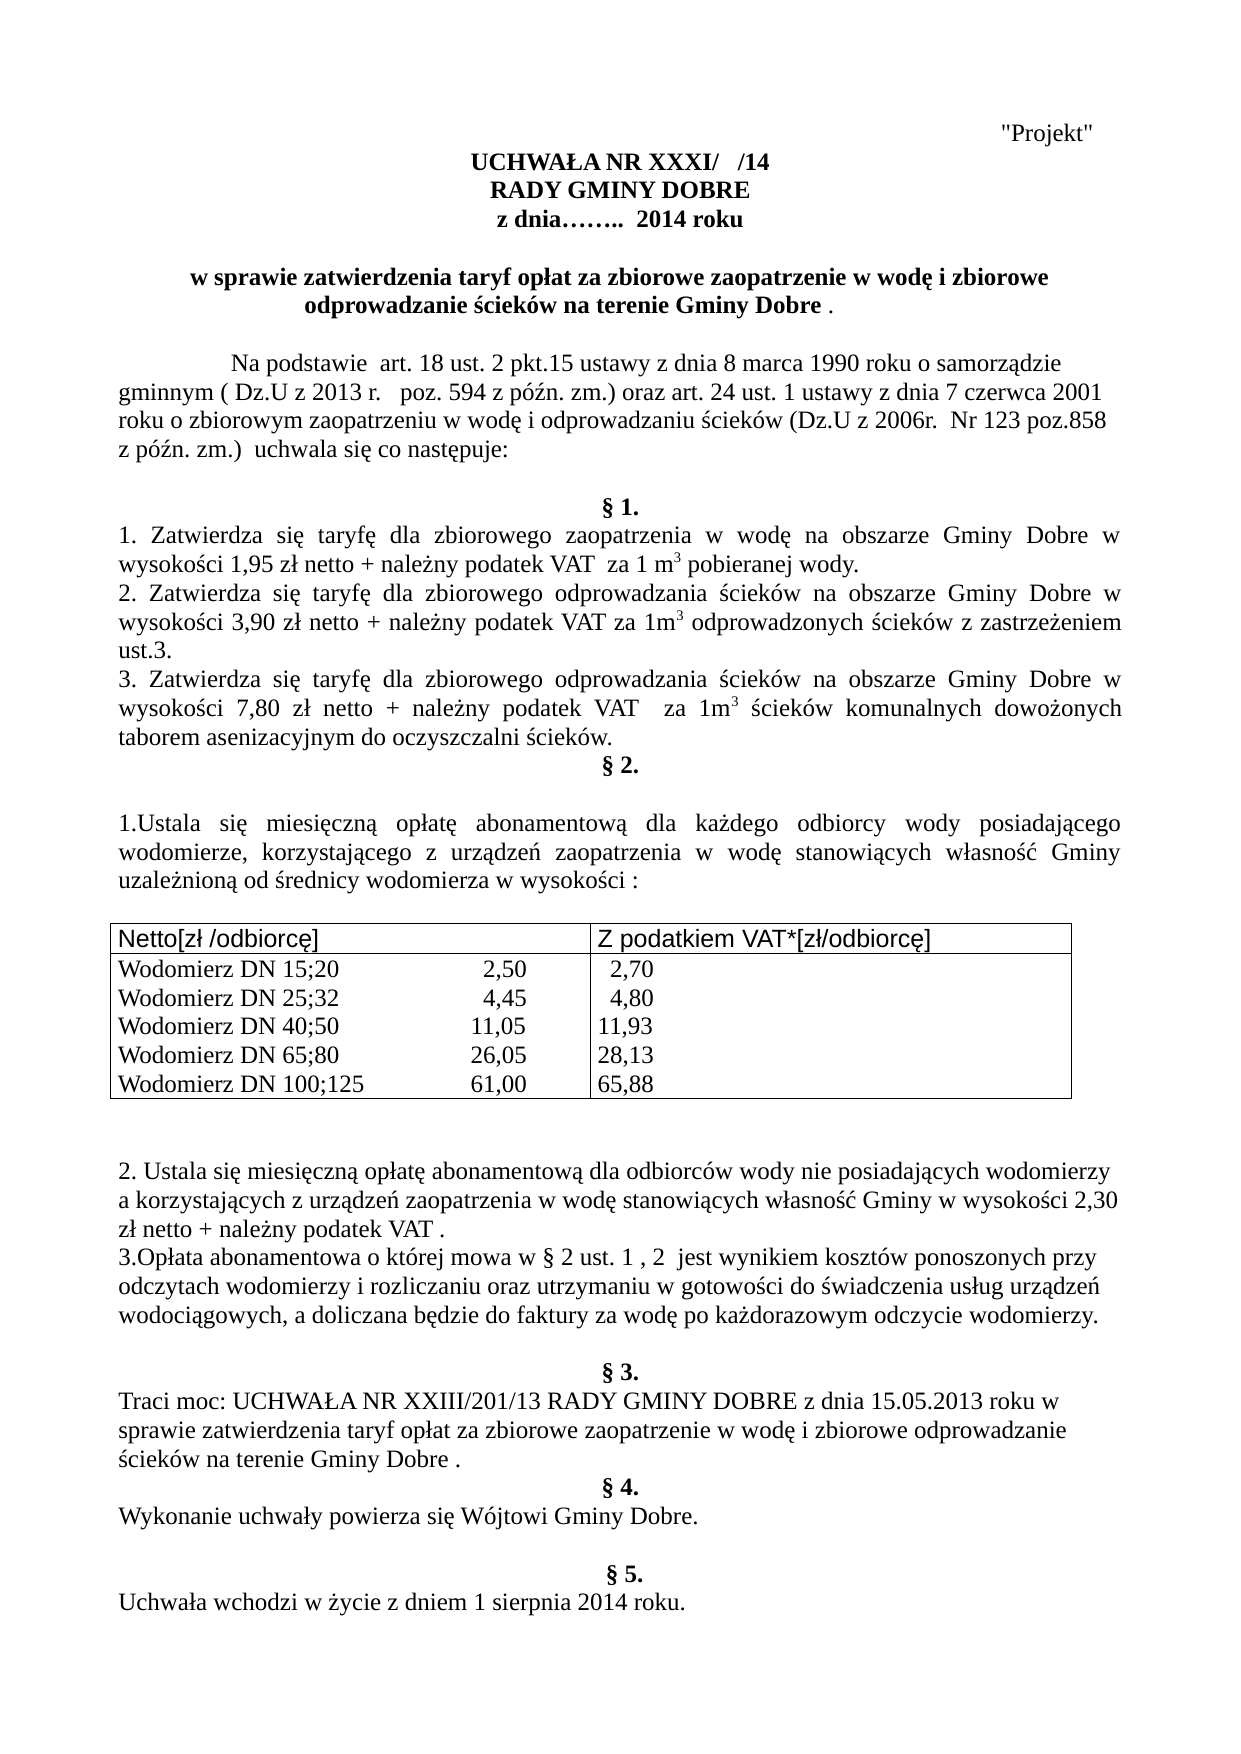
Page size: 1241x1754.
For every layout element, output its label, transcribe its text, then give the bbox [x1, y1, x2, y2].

table_cell Wodomierz DN 15;20 2,50 Wodomierz DN 25;32 4,45 Wodomierz DN 40;50 11,05 Wodomierz DN 65;80 26,05 Wodomierz DN 100;125 61,00 [111, 954, 590, 1098]
text 1. Zatwierdza się taryfę dla zbiorowego zaopatrzenia w wodę na obszarze Gminy Dobre w wysokości 1,95 zł netto + należny podatek VAT za 1 m3 pobieranej wody. [118, 521, 1122, 578]
table_header Netto[zł /odbiorcę] [111, 924, 590, 953]
text w sprawie zatwierdzenia taryf opłat za zbiorowe zaopatrzenie w wodę i zbiorowe [117, 262, 1122, 291]
text "Projekt" [118, 118, 1122, 147]
text 2. Ustala się miesięczną opłatę abonamentową dla odbiorców wody nie posiadających wodomierzy a korzystających z urządzeń zaopatrzenia w wodę stanowiących własność Gminy w wysokości 2,30 zł netto + należny podatek VAT . [118, 1156, 1122, 1242]
text 3.Opłata abonamentowa o której mowa w § 2 ust. 1 , 2 jest wynikiem kosztów ponoszonych przy odczytach wodomierzy i rozliczaniu oraz utrzymaniu w gotowości do świadczenia usług urządzeń wodociągowych, a doliczana będzie do faktury za wodę po każdorazowym odczycie wodomierzy. [118, 1242, 1122, 1329]
text UCHWAŁA NR XXXI/ /14 [118, 147, 1122, 176]
text Wykonanie uchwały powierza się Wójtowi Gminy Dobre. [118, 1501, 1122, 1530]
text § 2. [118, 751, 1122, 779]
text RADY GMINY DOBRE [118, 176, 1122, 204]
text Na podstawie art. 18 ust. 2 pkt.15 ustawy z dnia 8 marca 1990 roku o samorządzie gminnym ( Dz.U z 2013 r. poz. 594 z późn. zm.) oraz art. 24 ust. 1 ustawy z dnia 7 czerwca 2001 roku o zbiorowym zaopatrzeniu w wodę i odprowadzaniu ścieków (Dz.U z 2006r. Nr 123 poz.858 z późn. zm.) uchwala się co następuje: [118, 348, 1122, 463]
text odprowadzanie ścieków na terenie Gminy Dobre . [117, 291, 1122, 319]
text § 4. [118, 1472, 1122, 1501]
text Traci moc: UCHWAŁA NR XXIII/201/13 RADY GMINY DOBRE z dnia 15.05.2013 roku w sprawie zatwierdzenia taryf opłat za zbiorowe zaopatrzenie w wodę i zbiorowe odprowadzanie ścieków na terenie Gminy Dobre . [118, 1386, 1122, 1472]
text Uchwała wchodzi w życie z dniem 1 sierpnia 2014 roku. [118, 1587, 1122, 1616]
text z dnia…….. 2014 roku [118, 204, 1122, 233]
text 2. Zatwierdza się taryfę dla zbiorowego odprowadzania ścieków na obszarze Gminy Dobre w wysokości 3,90 zł netto + należny podatek VAT za 1m3 odprowadzonych ścieków z zastrzeżeniem ust.3. [118, 578, 1122, 664]
text § 1. [118, 492, 1122, 521]
text 3. Zatwierdza się taryfę dla zbiorowego odprowadzania ścieków na obszarze Gminy Dobre w wysokości 7,80 zł netto + należny podatek VAT za 1m3 ścieków komunalnych dowożonych taborem asenizacyjnym do oczyszczalni ścieków. [118, 664, 1122, 751]
text § 5. [156, 1559, 1122, 1587]
text § 3. [118, 1357, 1122, 1386]
table_header Z podatkiem VAT*[zł/odbiorcę] [591, 924, 1071, 953]
text 1.Ustala się miesięczną opłatę abonamentową dla każdego odbiorcy wody posiadającego wodomierze, korzystającego z urządzeń zaopatrzenia w wodę stanowiących własność Gminy uzależnioną od średnicy wodomierza w wysokości : [118, 808, 1122, 894]
table_cell 2,70 4,80 11,93 28,13 65,88 [591, 954, 1071, 1098]
